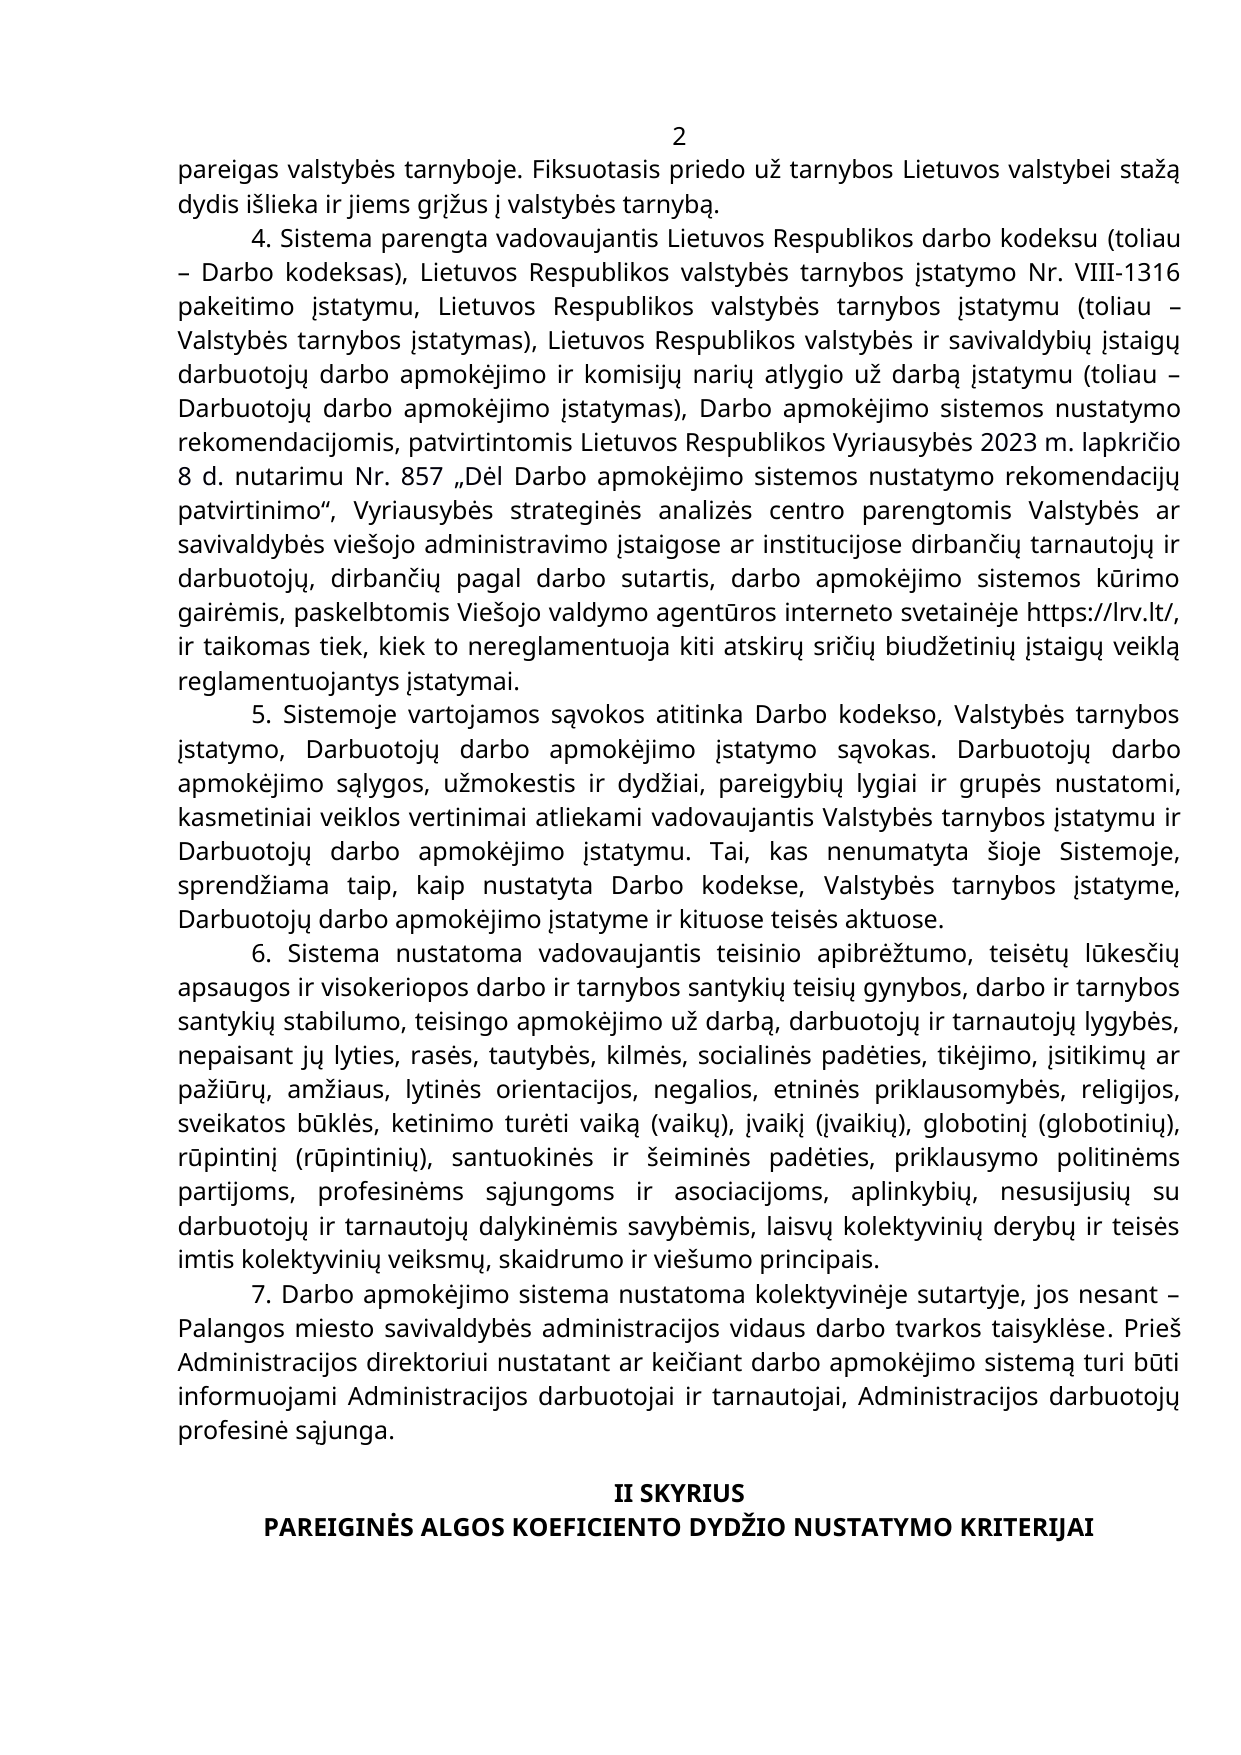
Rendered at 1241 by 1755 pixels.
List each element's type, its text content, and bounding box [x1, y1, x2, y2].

text 5. Sistemoje vartojamos sąvokos atitinka Darbo kodekso, Valstybės tarnybos įstatymo, Darbuotojų darbo apmokėjimo įstatymo sąvokas. Darbuotojų darbo apmokėjimo sąlygos, užmokestis ir dydžiai, pareigybių lygiai ir grupės nustatomi, kasmetiniai veiklos vertinimai atliekami vadovaujantis Valstybės tarnybos įstatymu ir Darbuotojų darbo apmokėjimo įstatymu. Tai, kas nenumatyta šioje Sistemoje, sprendžiama taip, kaip nustatyta Darbo kodekse, Valstybės tarnybos įstatyme, Darbuotojų darbo apmokėjimo įstatyme ir kituose teisės aktuose. [177, 697, 1181, 936]
text PAREIGINĖS ALGOS KOEFICIENTO DYDŽIO NUSTATYMO KRITERIJAI [177, 1509, 1181, 1543]
text 4. Sistema parengta vadovaujantis Lietuvos Respublikos darbo kodeksu (toliau – Darbo kodeksas), Lietuvos Respublikos valstybės tarnybos įstatymo Nr. VIII-1316 pakeitimo įstatymu, Lietuvos Respublikos valstybės tarnybos įstatymu (toliau – Valstybės tarnybos įstatymas), Lietuvos Respublikos valstybės ir savivaldybių įstaigų darbuotojų darbo apmokėjimo ir komisijų narių atlygio už darbą įstatymu (toliau – Darbuotojų darbo apmokėjimo įstatymas), Darbo apmokėjimo sistemos nustatymo rekomendacijomis, patvirtintomis Lietuvos Respublikos Vyriausybės 2023 m. lapkričio 8 d. nutarimu Nr. 857 „Dėl Darbo apmokėjimo sistemos nustatymo rekomendacijų patvirtinimo“, Vyriausybės strateginės analizės centro parengtomis Valstybės ar savivaldybės viešojo administravimo įstaigose ar institucijose dirbančių tarnautojų ir darbuotojų, dirbančių pagal darbo sutartis, darbo apmokėjimo sistemos kūrimo gairėmis, paskelbtomis Viešojo valdymo agentūros interneto svetainėje https://lrv.lt/, ir taikomas tiek, kiek to nereglamentuoja kiti atskirų sričių biudžetinių įstaigų veiklą reglamentuojantys įstatymai. [177, 220, 1181, 697]
text 7. Darbo apmokėjimo sistema nustatoma kolektyvinėje sutartyje, jos nesant – Palangos miesto savivaldybės administracijos vidaus darbo tvarkos taisyklėse. Prieš Administracijos direktoriui nustatant ar keičiant darbo apmokėjimo sistemą turi būti informuojami Administracijos darbuotojai ir tarnautojai, Administracijos darbuotojų profesinė sąjunga. [177, 1276, 1181, 1447]
text pareigas valstybės tarnyboje. Fiksuotasis priedo už tarnybos Lietuvos valstybei stažą dydis išlieka ir jiems grįžus į valstybės tarnybą. [177, 152, 1181, 220]
text 6. Sistema nustatoma vadovaujantis teisinio apibrėžtumo, teisėtų lūkesčių apsaugos ir visokeriopos darbo ir tarnybos santykių teisių gynybos, darbo ir tarnybos santykių stabilumo, teisingo apmokėjimo už darbą, darbuotojų ir tarnautojų lygybės, nepaisant jų lyties, rasės, tautybės, kilmės, socialinės padėties, tikėjimo, įsitikimų ar pažiūrų, amžiaus, lytinės orientacijos, negalios, etninės priklausomybės, religijos, sveikatos būklės, ketinimo turėti vaiką (vaikų), įvaikį (įvaikių), globotinį (globotinių), rūpintinį (rūpintinių), santuokinės ir šeiminės padėties, priklausymo politinėms partijoms, profesinėms sąjungoms ir asociacijoms, aplinkybių, nesusijusių su darbuotojų ir tarnautojų dalykinėmis savybėmis, laisvų kolektyvinių derybų ir teisės imtis kolektyvinių veiksmų, skaidrumo ir viešumo principais. [177, 936, 1181, 1276]
text II SKYRIUS [177, 1475, 1181, 1509]
